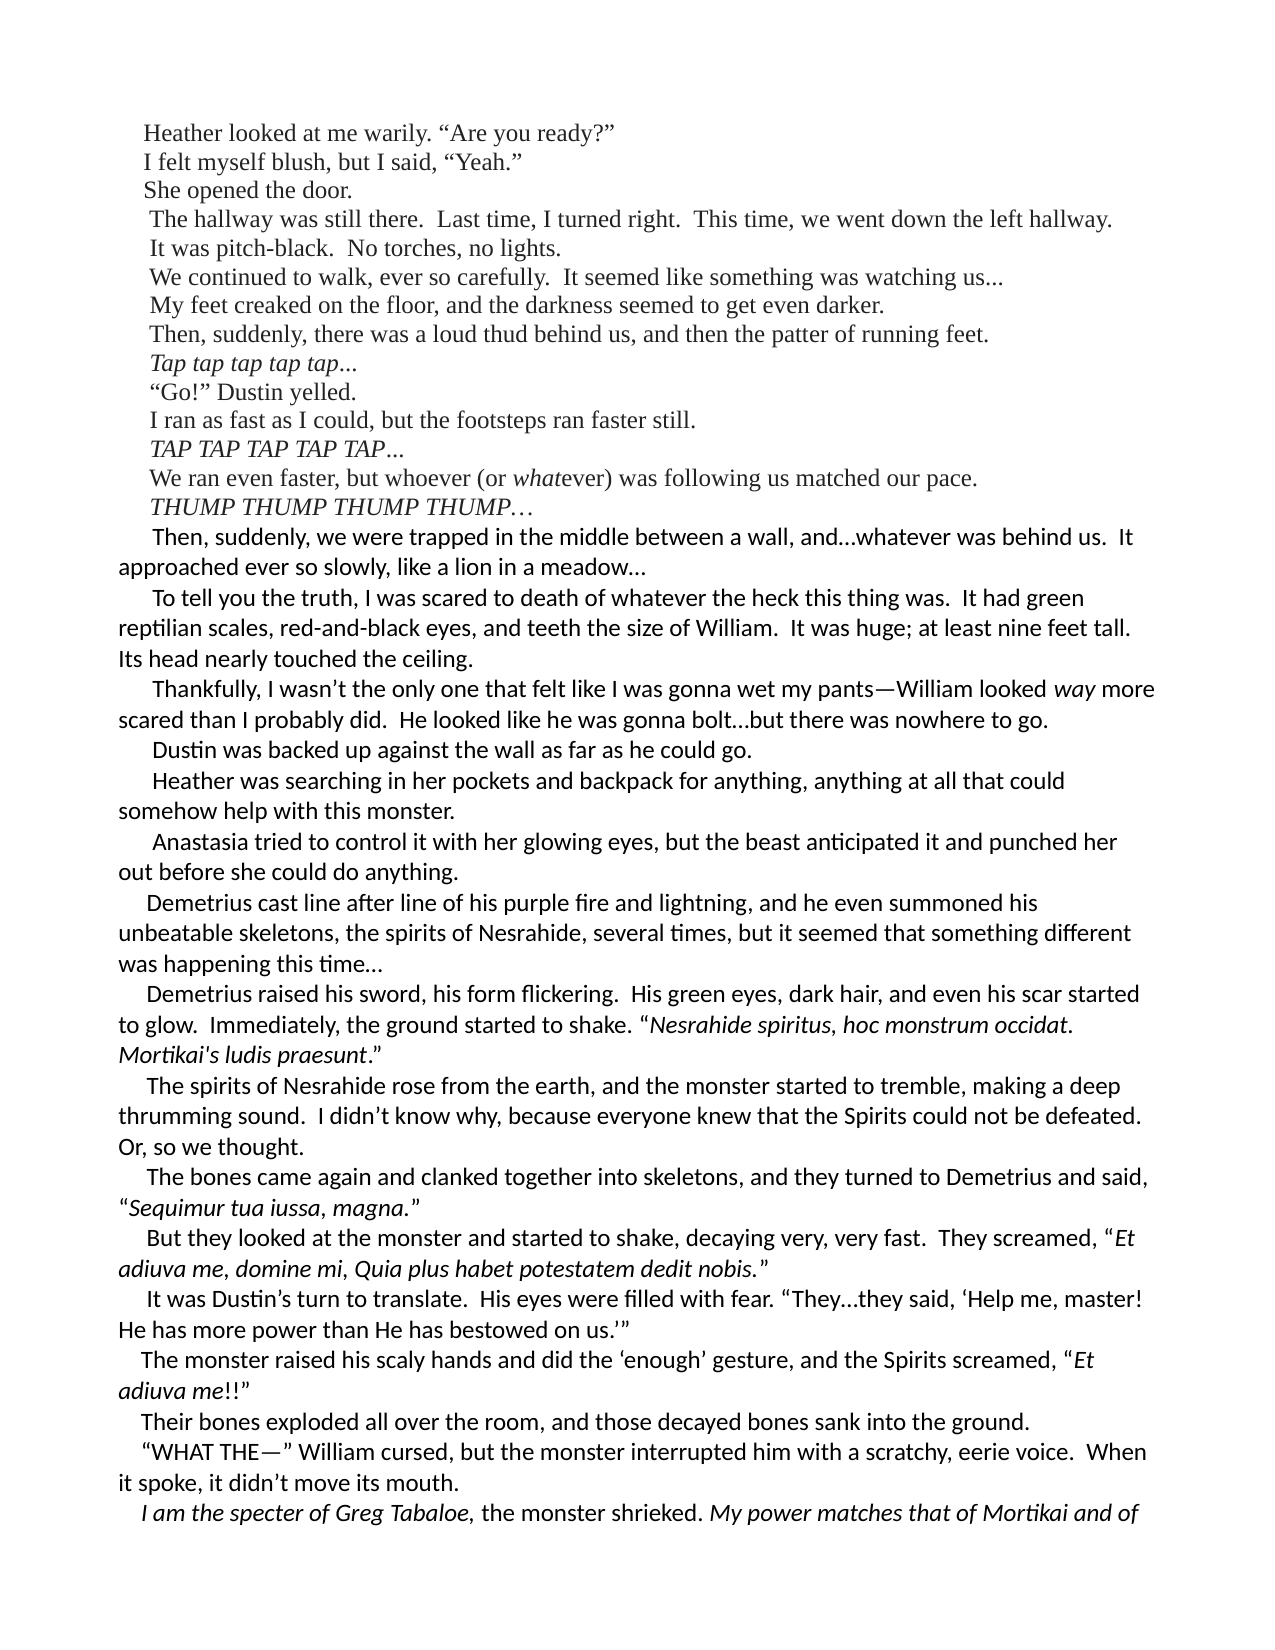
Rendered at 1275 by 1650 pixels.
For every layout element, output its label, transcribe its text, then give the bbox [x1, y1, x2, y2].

text Then, suddenly, we were trapped in the middle between a wall, and…whatever was behind us. It approached ever so slowly, like a lion in a meadow… [118, 521, 1157, 582]
text We ran even faster, but whoever (or whatever) was following us matched our pace. [118, 463, 1157, 492]
text The spirits of Nesrahide rose from the earth, and the monster started to tremble, making a deep thrumming sound. I didn’t know why, because everyone knew that the Spirits could not be defeated. Or, so we thought. [118, 1070, 1157, 1162]
text Tap tap tap tap tap... [118, 348, 1157, 377]
text THUMP THUMP THUMP THUMP… [118, 492, 1157, 521]
text It was pitch-black. No torches, no lights. [118, 233, 1157, 262]
text I ran as fast as I could, but the footsteps ran faster still. [118, 406, 1157, 434]
text I felt myself blush, but I said, “Yeah.” [118, 147, 1157, 176]
text But they looked at the monster and started to shake, decaying very, very fast. They screamed, “Et adiuva me, domine mi, Quia plus habet potestatem dedit nobis.” [118, 1223, 1157, 1284]
text The bones came again and clanked together into skeletons, and they turned to Demetrius and said, “Sequimur tua iussa, magna.” [118, 1162, 1157, 1223]
text Thankfully, I wasn’t the only one that felt like I was gonna wet my pants—William looked way more scared than I probably did. He looked like he was gonna bolt…but there was nowhere to go. [118, 673, 1157, 734]
text Demetrius raised his sword, his form flickering. His green eyes, dark hair, and even his scar started to glow. Immediately, the ground started to shake. “Nesrahide spiritus, hoc monstrum occidat. Mortikai's ludis praesunt.” [118, 978, 1157, 1070]
text “Go!” Dustin yelled. [118, 377, 1157, 406]
text TAP TAP TAP TAP TAP... [118, 434, 1157, 463]
text Then, suddenly, there was a loud thud behind us, and then the patter of running feet. [118, 319, 1157, 348]
text The hallway was still there. Last time, I turned right. This time, we went down the left hallway. [118, 204, 1157, 233]
text My feet creaked on the floor, and the darkness seemed to get even darker. [118, 291, 1157, 319]
text She opened the door. [118, 176, 1157, 204]
text Demetrius cast line after line of his purple fire and lightning, and he even summoned his unbeatable skeletons, the spirits of Nesrahide, several times, but it seemed that something different was happening this time… [118, 887, 1157, 978]
text We continued to walk, ever so carefully. It seemed like something was watching us... [118, 262, 1157, 291]
text Heather looked at me warily. “Are you ready?” [118, 118, 1157, 147]
text Their bones exploded all over the room, and those decayed bones sank into the ground. [118, 1406, 1157, 1436]
text Heather was searching in her pockets and backpack for anything, anything at all that could somehow help with this monster. [118, 765, 1157, 826]
text Anastasia tried to control it with her glowing eyes, but the beast anticipated it and punched her out before she could do anything. [118, 826, 1157, 887]
text To tell you the truth, I was scared to death of whatever the heck this thing was. It had green reptilian scales, red-and-black eyes, and teeth the size of William. It was huge; at least nine feet tall. Its head nearly touched the ceiling. [118, 582, 1157, 673]
text The monster raised his scaly hands and did the ‘enough’ gesture, and the Spirits screamed, “Et adiuva me!!” [118, 1345, 1157, 1406]
text “WHAT THE—” William cursed, but the monster interrupted him with a scratchy, eerie voice. When it spoke, it didn’t move its mouth. [118, 1436, 1157, 1497]
text I am the specter of Greg Tabaloe, the monster shrieked. My power matches that of Mortikai and of [118, 1497, 1157, 1528]
text Dustin was backed up against the wall as far as he could go. [118, 734, 1157, 765]
text It was Dustin’s turn to translate. His eyes were filled with fear. “They…they said, ‘Help me, master! He has more power than He has bestowed on us.’” [118, 1284, 1157, 1345]
